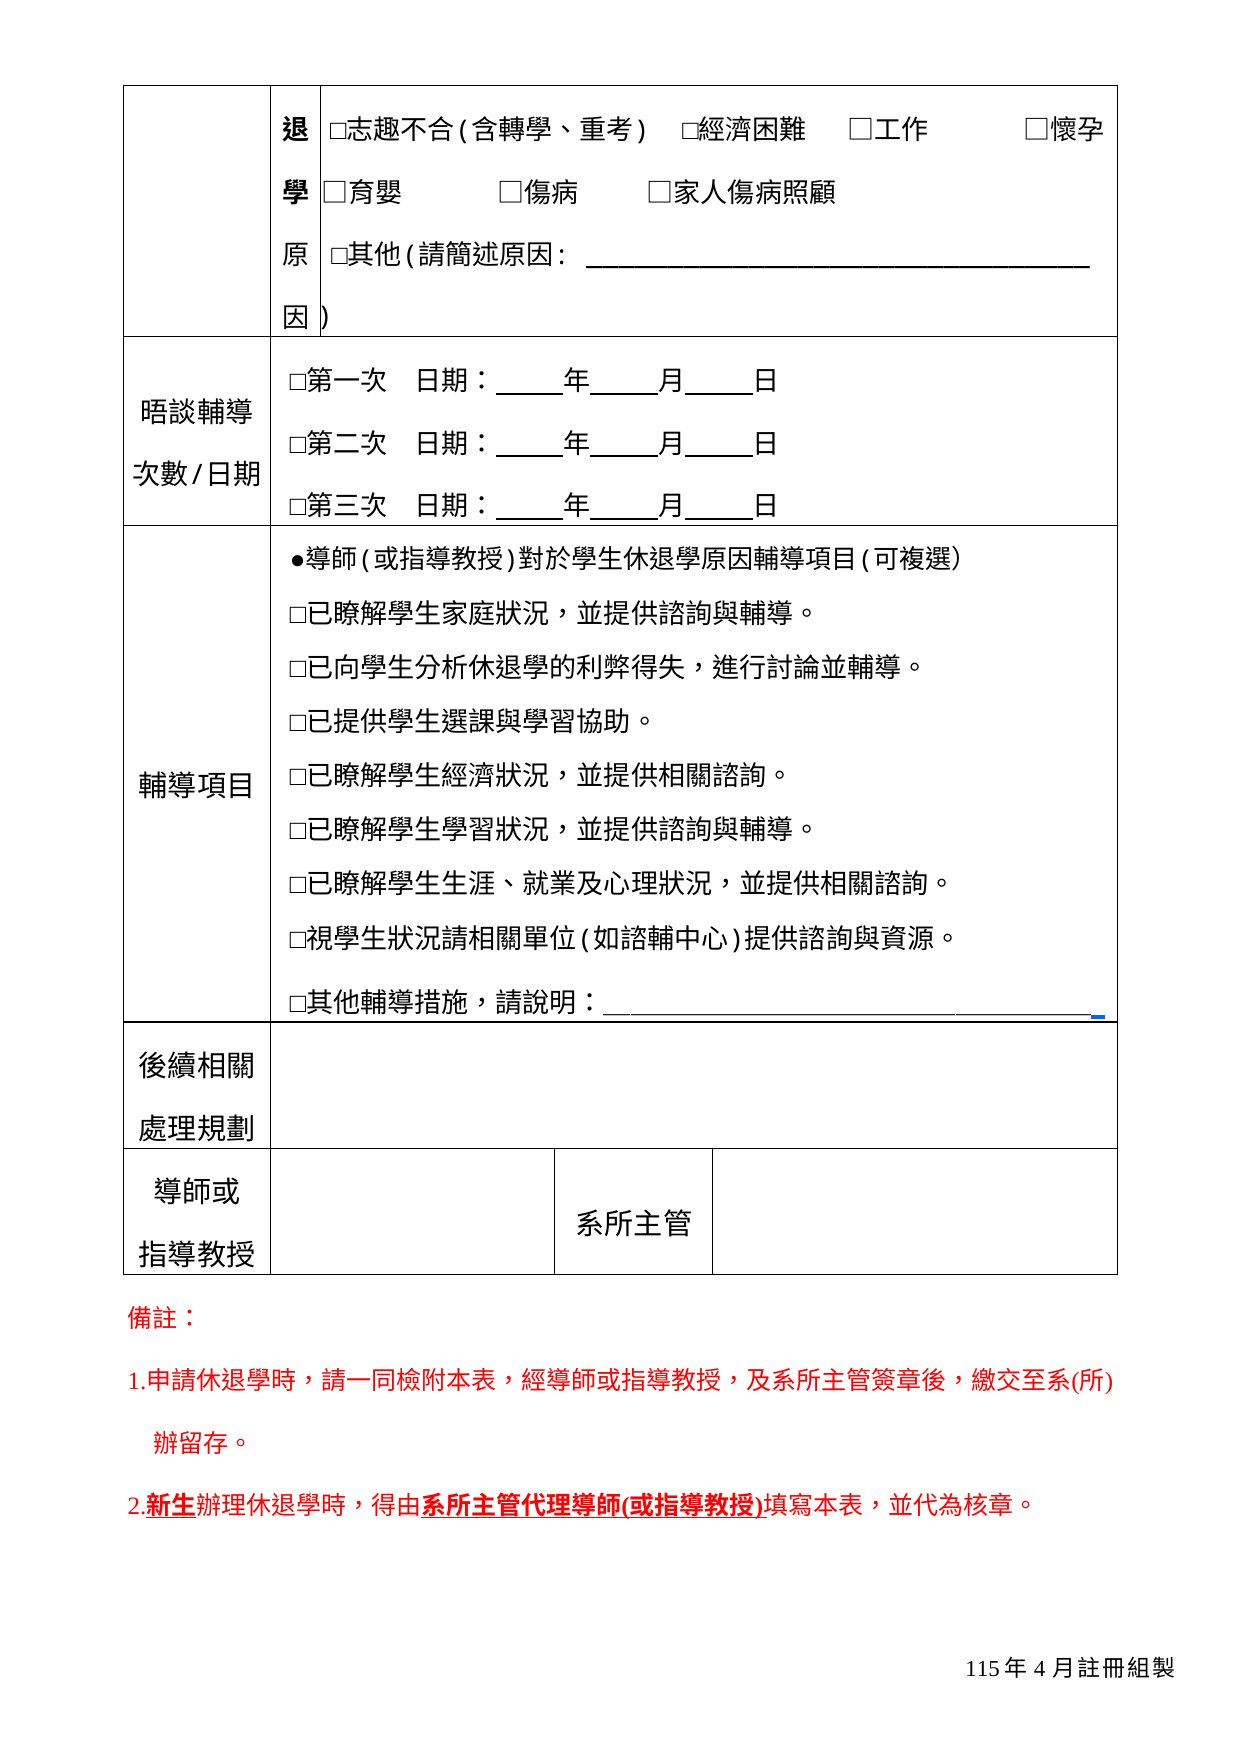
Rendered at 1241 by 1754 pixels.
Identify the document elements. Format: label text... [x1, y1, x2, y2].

table_cell 晤談輔導 次數/日期 [124, 337, 270, 524]
table_cell □第一次 日期： 年 月 日 □第二次 日期： 年 月 日 □第三次 日期： 年 月 日 [271, 337, 1117, 524]
text 備註： [124, 1274, 1128, 1337]
table_cell ●導師(或指導教授)對於學生休退學原因輔導項目(可複選） □已瞭解學生家庭狀況，並提供諮詢與輔導。 □已向學生分析休退學的利弊得失，進行討論並輔導。 □已提供學生選課與學習協助。 □已瞭解學生經濟狀況，並提供相關諮詢。 □已瞭解學生學習狀況，並提供諮詢與輔導。 □已瞭解學生生涯、就業及心理狀況，並提供相關諮詢。 □視學生狀況請相關單位(如諮輔中心)提供諮詢與資源。 □其他輔導措施，請說明：＿＿＿＿＿＿＿＿＿＿＿＿＿＿＿＿＿＿ [271, 526, 1117, 1021]
table_cell 導師或 指導教授 [124, 1149, 270, 1273]
table_cell 退學原因 [271, 86, 320, 336]
table_cell 系所主管 [555, 1149, 712, 1273]
table_cell [713, 1149, 1117, 1273]
text 1.申請休退學時，請一同檢附本表，經導師或指導教授，及系所主管簽章後，繳交至系(所)辦留存。 [127, 1337, 1128, 1462]
table_cell [124, 86, 270, 336]
table_cell [271, 1023, 1117, 1147]
table_cell 輔導項目 [124, 526, 270, 1021]
table_cell [271, 1149, 554, 1273]
table_cell □志趣不合(含轉學、重考) □經濟困難 □工作 □懷孕 □育嬰 □傷病 □家人傷病照顧 □其他(請簡述原因: _______________________________ ) [321, 86, 1117, 336]
text 2.新生辦理休退學時，得由系所主管代理導師(或指導教授)填寫本表，並代為核章。 [124, 1462, 1128, 1524]
table_cell 後續相關處理規劃 [124, 1023, 270, 1147]
